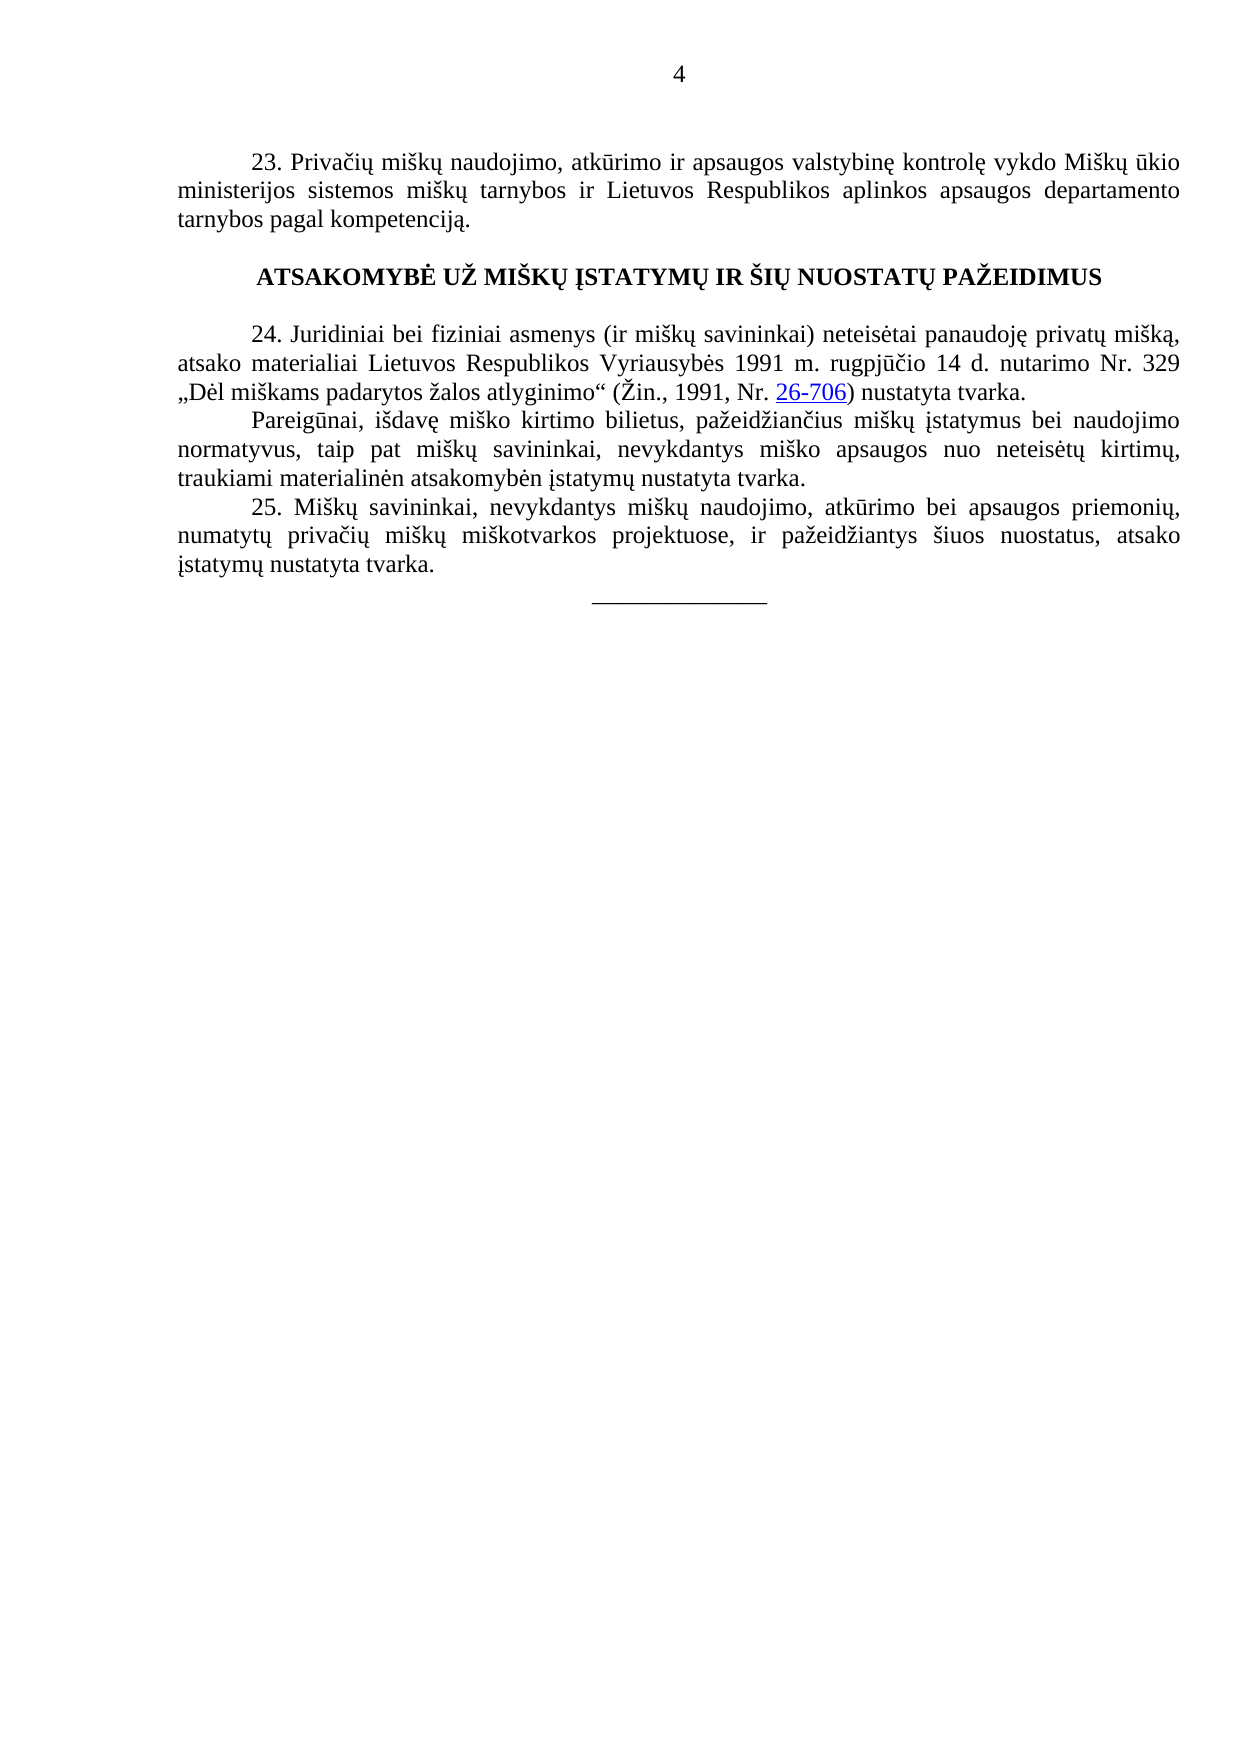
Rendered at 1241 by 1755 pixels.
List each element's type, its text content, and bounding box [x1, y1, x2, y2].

text ATSAKOMYBĖ UŽ MIŠKŲ ĮSTATYMŲ IR ŠIŲ NUOSTATŲ PAŽEIDIMUS [177, 262, 1181, 291]
text 23. Privačių miškų naudojimo, atkūrimo ir apsaugos valstybinę kontrolę vykdo Miškų ūkio ministerijos sistemos miškų tarnybos ir Lietuvos Respublikos aplinkos apsaugos departamento tarnybos pagal kompetenciją. [177, 147, 1181, 233]
text Pareigūnai, išdavę miško kirtimo bilietus, pažeidžiančius miškų įstatymus bei naudojimo normatyvus, taip pat miškų savininkai, nevykdantys miško apsaugos nuo neteisėtų kirtimų, traukiami materialinėn atsakomybėn įstatymų nustatyta tvarka. [177, 406, 1181, 492]
text 24. Juridiniai bei fiziniai asmenys (ir miškų savininkai) neteisėtai panaudoję privatų mišką, atsako materialiai Lietuvos Respublikos Vyriausybės 1991 m. rugpjūčio 14 d. nutarimo Nr. 329 „Dėl miškams padarytos žalos atlyginimo“ (Žin., 1991, Nr. 26-706) nustatyta tvarka. [177, 319, 1181, 406]
text 25. Miškų savininkai, nevykdantys miškų naudojimo, atkūrimo bei apsaugos priemonių, numatytų privačių miškų miškotvarkos projektuose, ir pažeidžiantys šiuos nuostatus, atsako įstatymų nustatyta tvarka. [177, 492, 1181, 578]
text ______________ [177, 578, 1181, 607]
